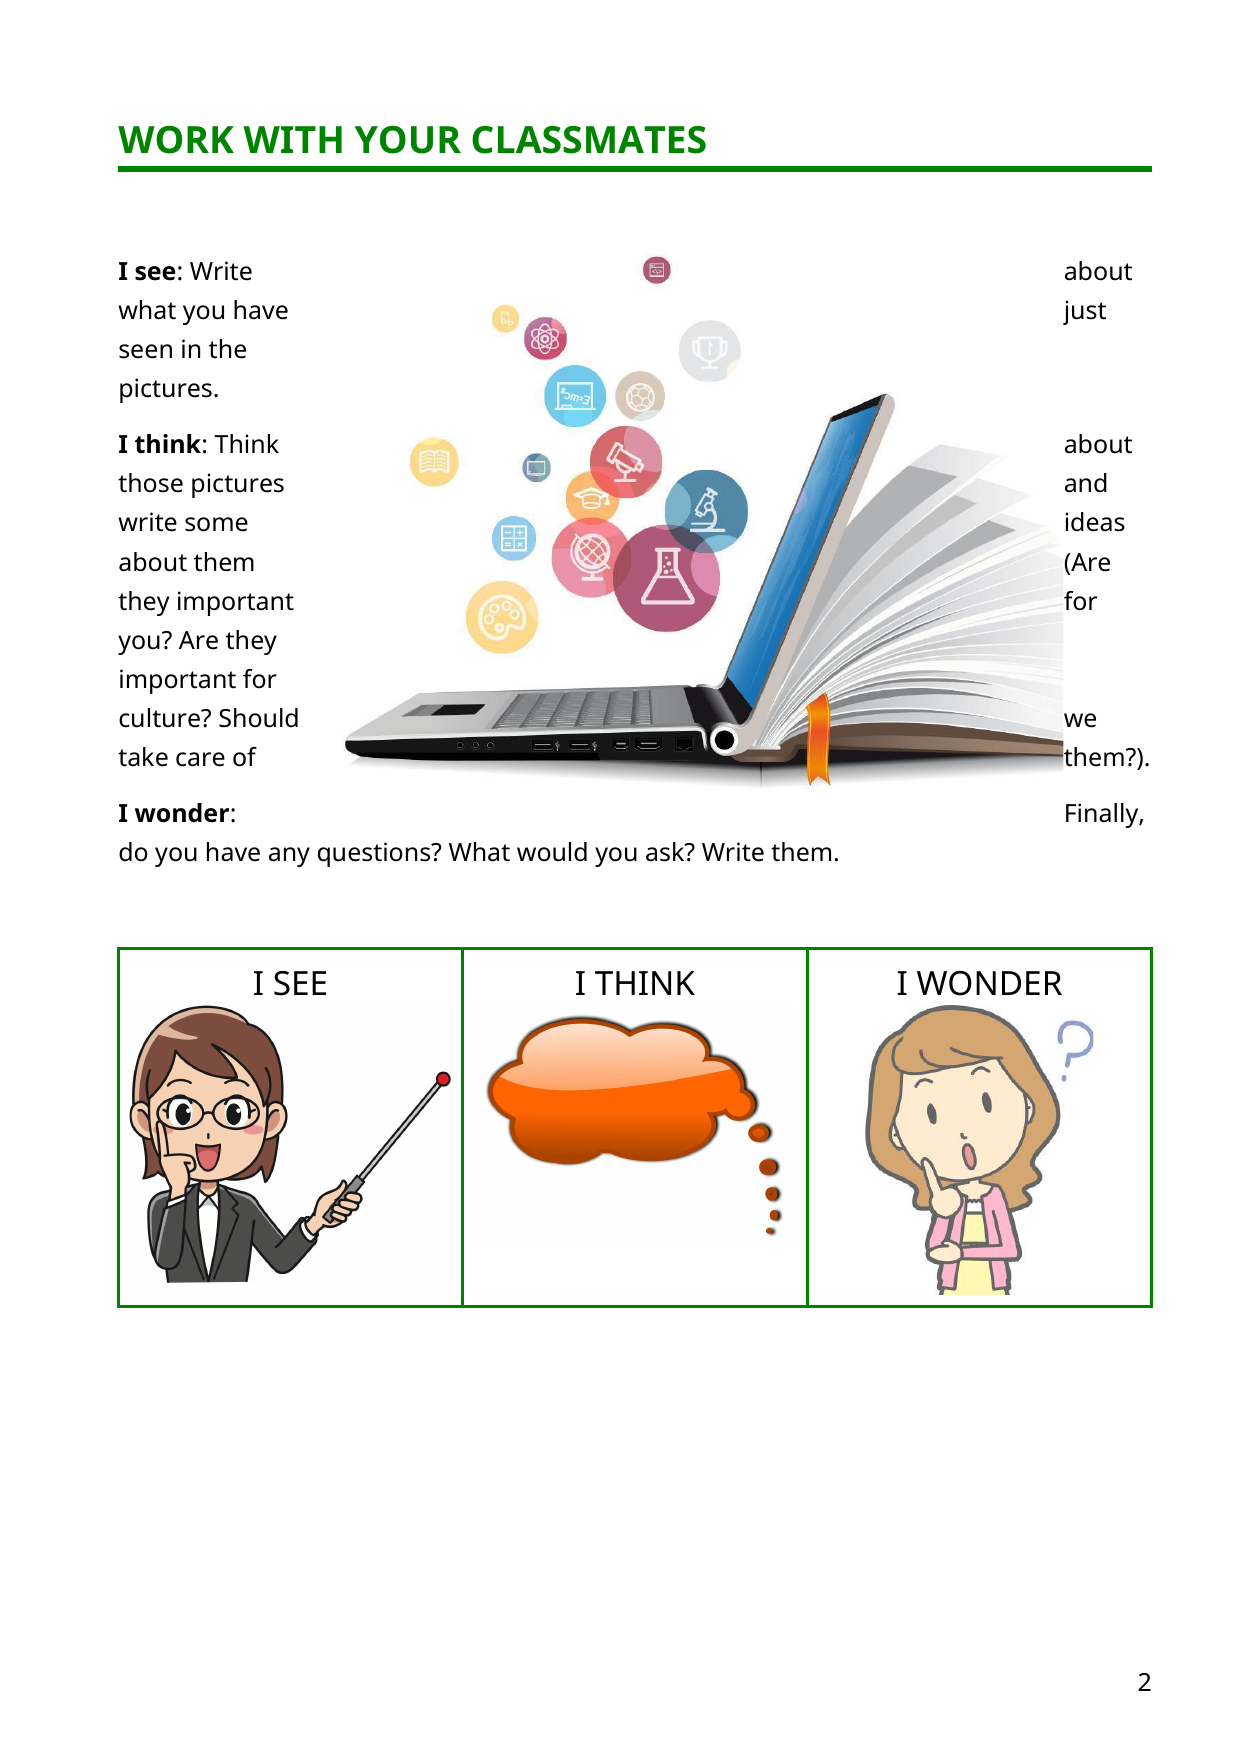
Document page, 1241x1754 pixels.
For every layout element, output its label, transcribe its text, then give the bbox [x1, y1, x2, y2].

text WORK WITH YOUR CLASSMATES [118, 113, 1152, 166]
picture [303, 226, 1064, 814]
picture [129, 1005, 452, 1283]
text I think: Think about those pictures and write some ideas about them (Are they important for you? Are they important for culture? Should we take care of them?). [1064, 427, 1152, 774]
text I wonder: Finally, do you have any questions? What would you ask? Write them. [118, 796, 1152, 869]
text I think: Think about those pictures and write some ideas about them (Are they important for you? Are they important for culture? Should we take care of them?). [118, 427, 303, 774]
text I see: Write about what you have just seen in the pictures. [1064, 253, 1152, 405]
table_header I SEE [120, 950, 461, 1305]
table_header I WONDER [809, 950, 1150, 1305]
picture [473, 1005, 795, 1244]
picture [865, 1005, 1094, 1295]
table_header I THINK [464, 950, 806, 1305]
text I see: Write about what you have just seen in the pictures. [118, 253, 303, 405]
